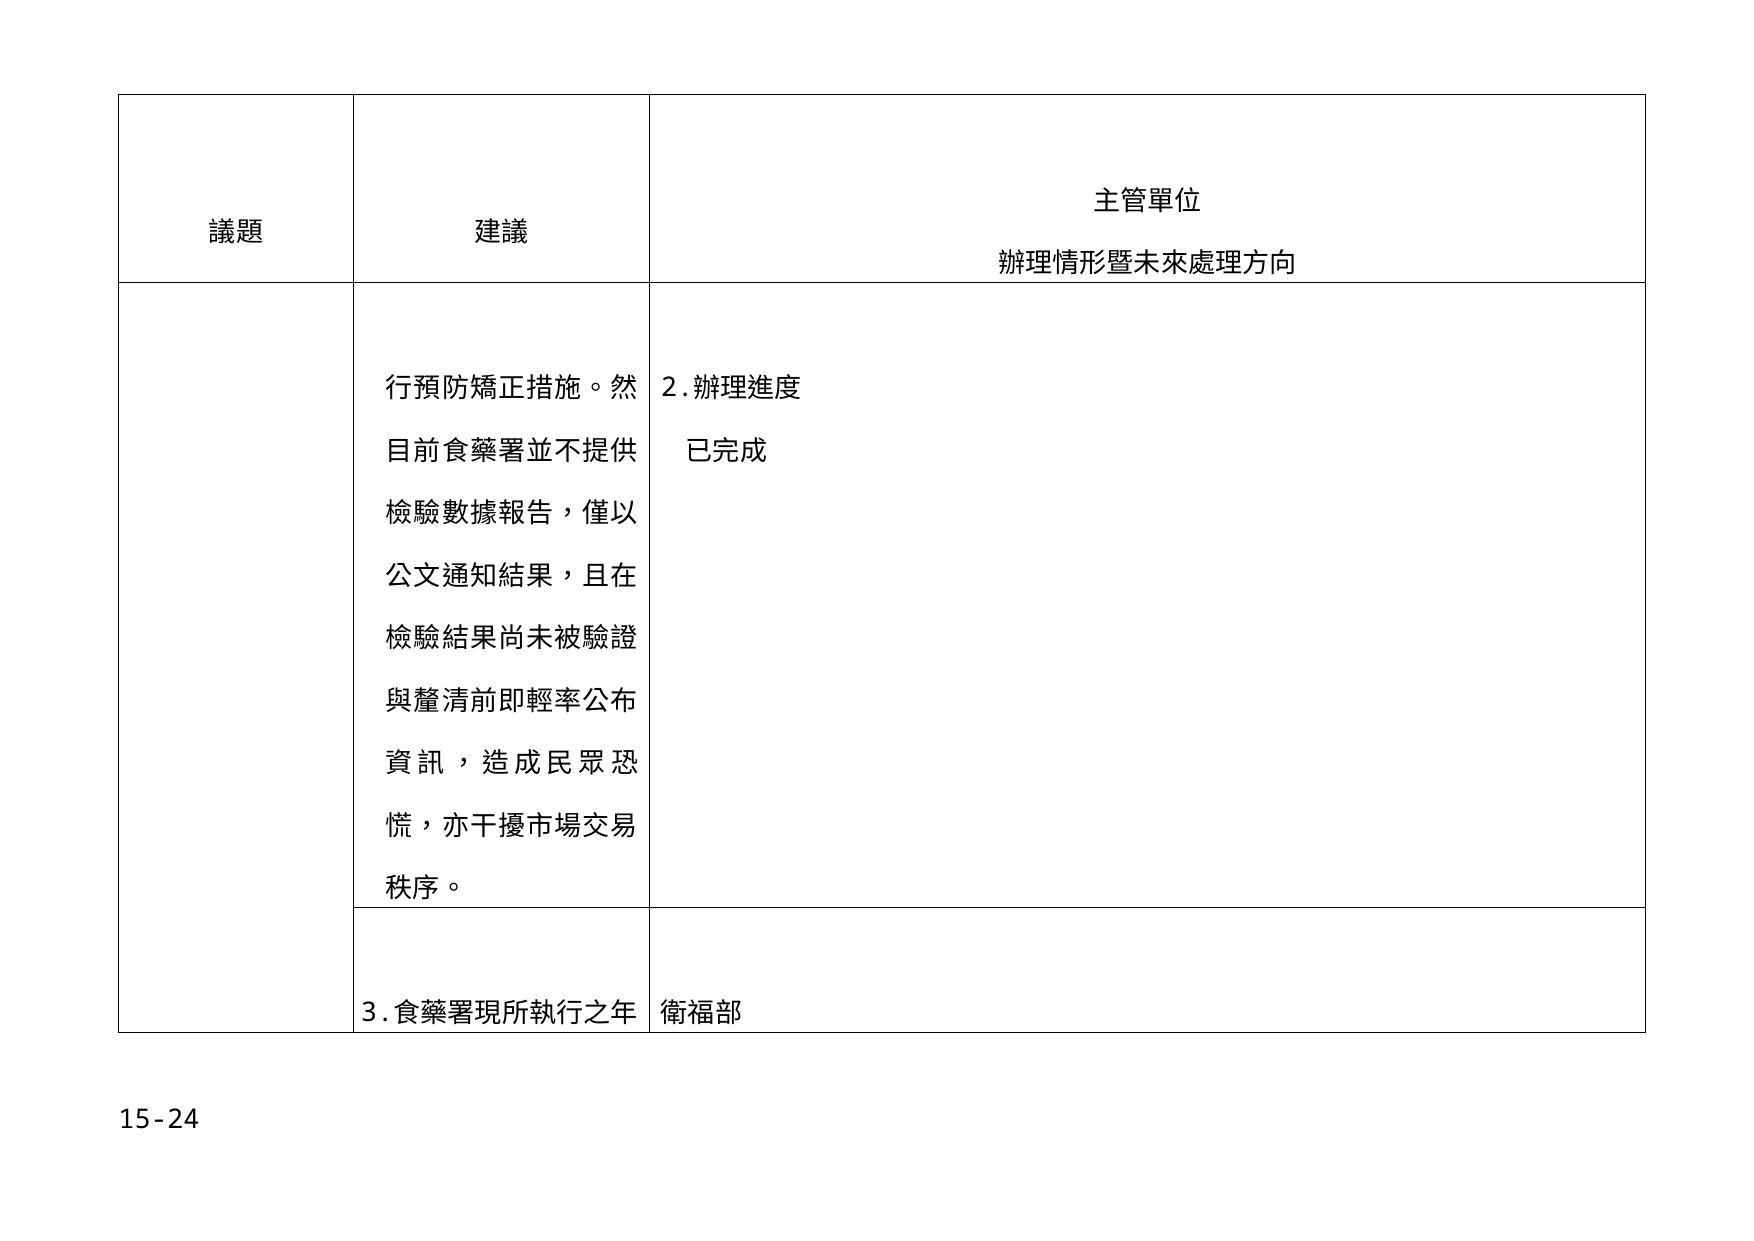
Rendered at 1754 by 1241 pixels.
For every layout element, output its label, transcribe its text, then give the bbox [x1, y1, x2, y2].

table_header 主管單位 辦理情形暨未來處理方向 [650, 95, 1645, 282]
table_cell 2.辦理進度 已完成 [650, 283, 1645, 907]
table_cell 3.食藥署現所執行之年 [354, 908, 649, 1032]
table_header 議題 [119, 95, 353, 282]
table_cell [119, 283, 353, 1032]
table_cell 衛福部 [650, 908, 1645, 1032]
table_header 建議 [354, 95, 649, 282]
table_cell 行預防矯正措施。然目前食藥署並不提供檢驗數據報告，僅以公文通知結果，且在檢驗結果尚未被驗證與釐清前即輕率公布資訊，造成民眾恐慌，亦干擾市場交易秩序。 [354, 283, 649, 907]
